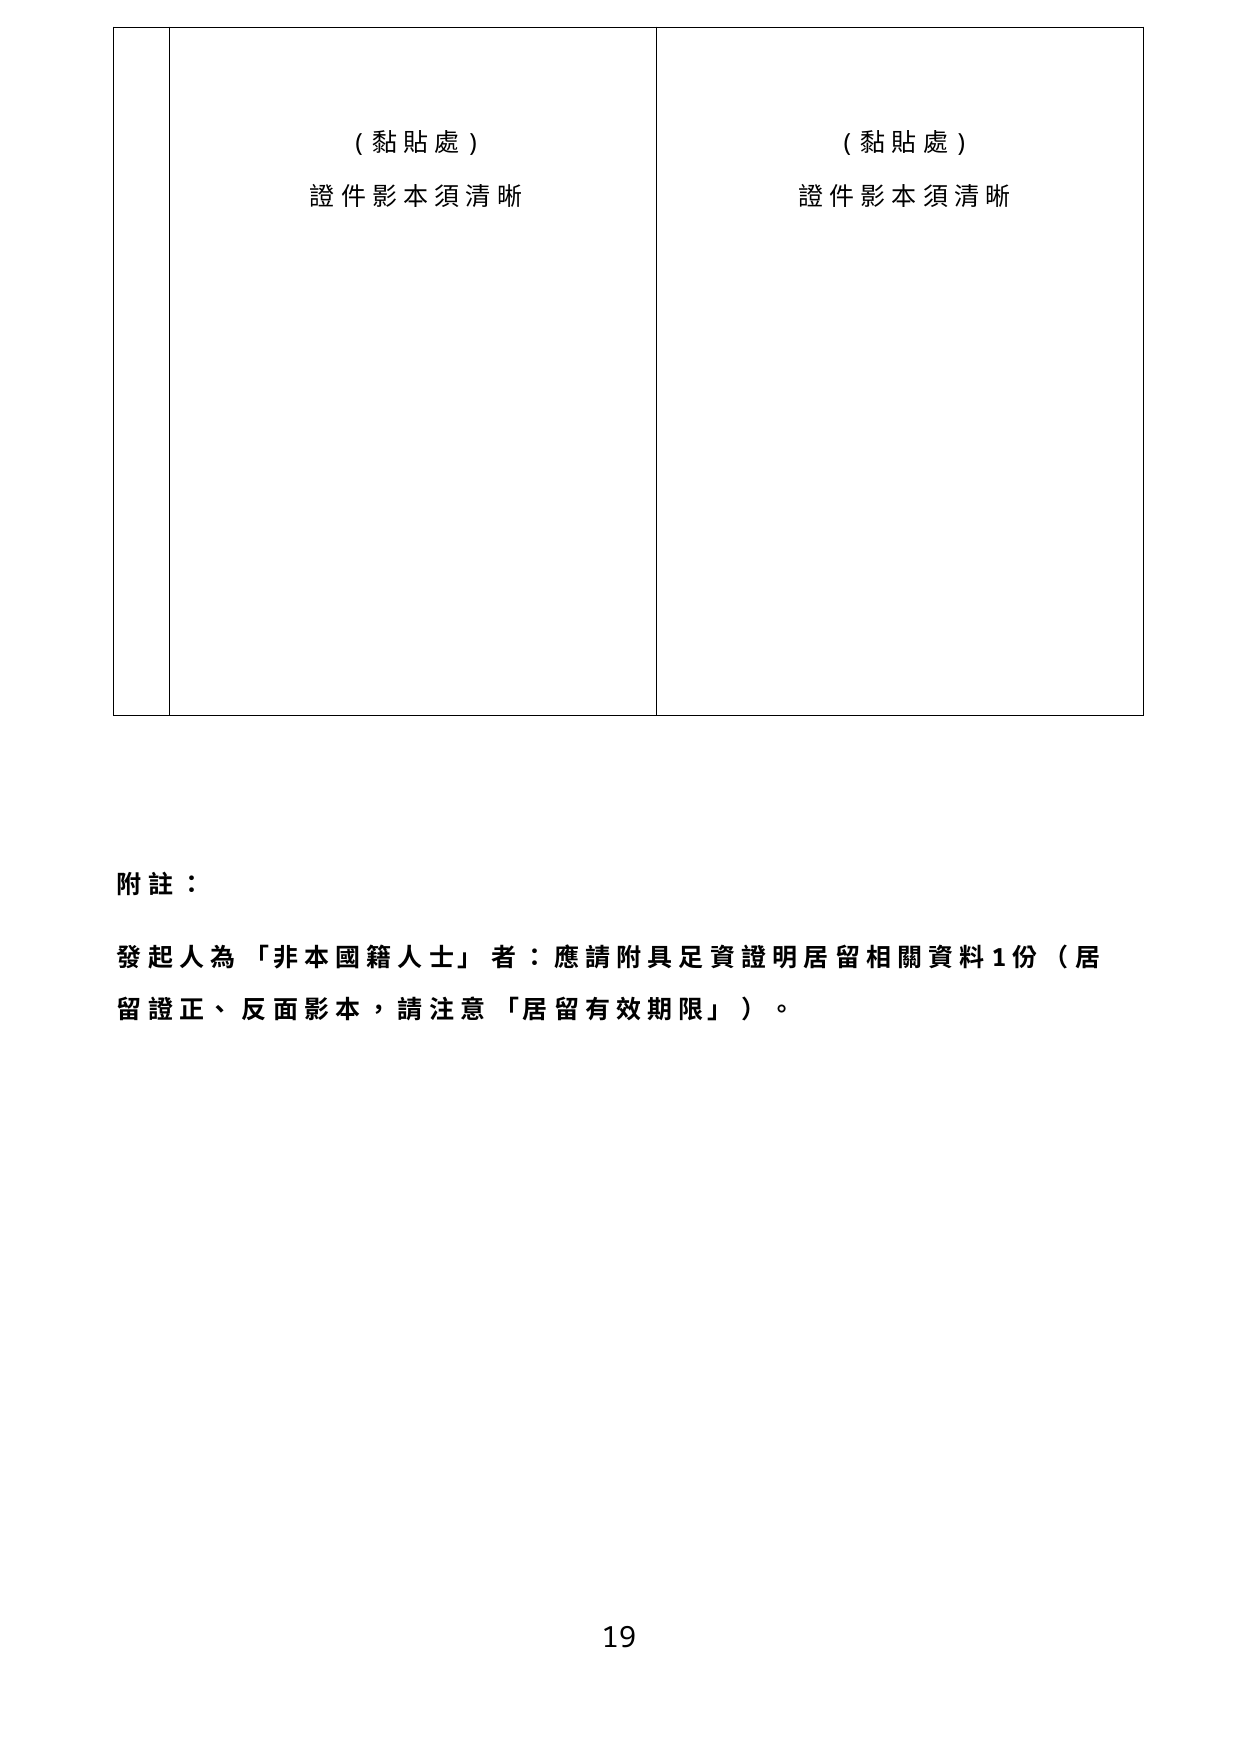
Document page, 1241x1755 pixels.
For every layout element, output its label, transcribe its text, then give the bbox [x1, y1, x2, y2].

table_cell (黏貼處) 證件影本須清晰 [657, 28, 1143, 715]
text 附註： [113, 841, 1124, 904]
table_cell [114, 28, 169, 715]
table_cell (黏貼處) 證件影本須清晰 [170, 28, 656, 715]
text 發起人為「非本國籍人士」者：應請附具足資證明居留相關資料1份（居留證正、反面影本，請注意「居留有效期限」）。 [113, 904, 1124, 1029]
